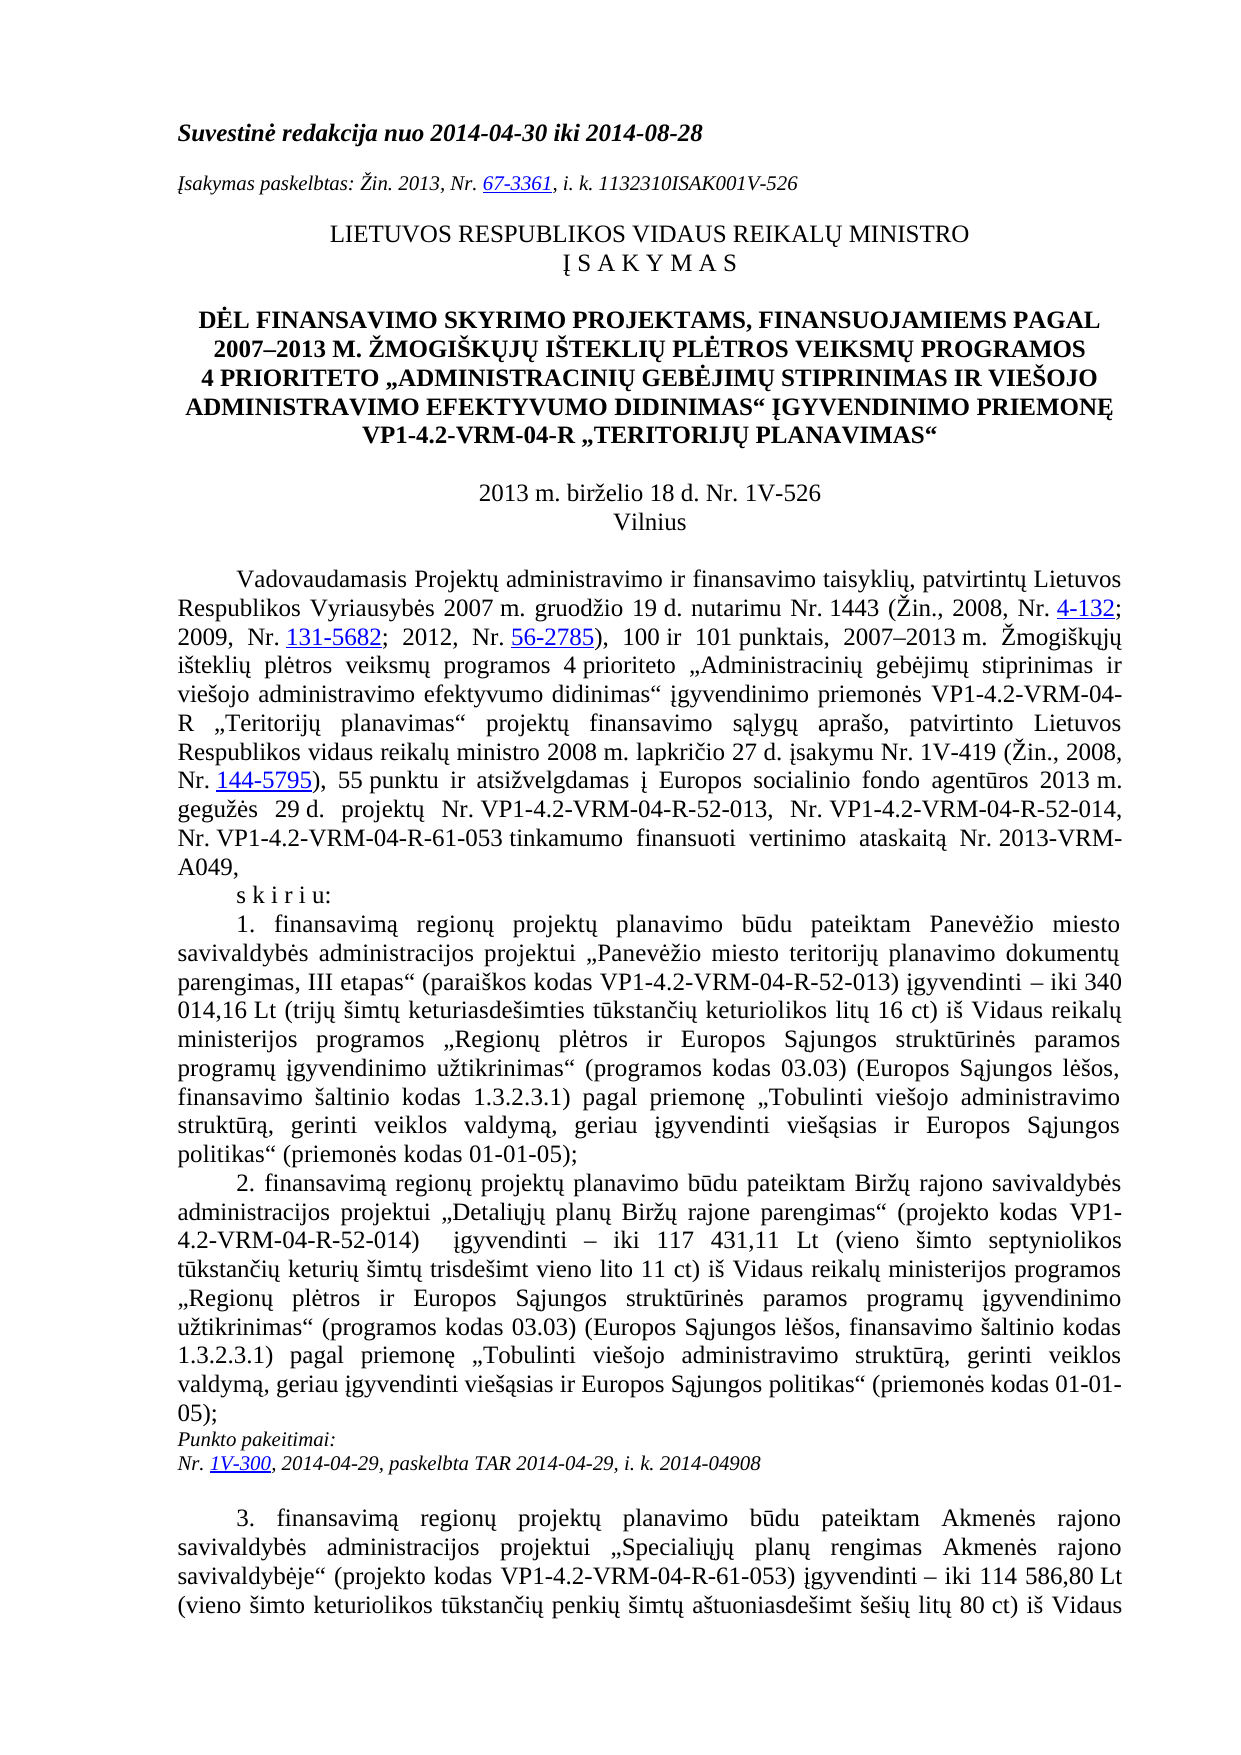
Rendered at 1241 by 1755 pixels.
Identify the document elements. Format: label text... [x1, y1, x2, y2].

text Įsakymas paskelbtas: Žin. 2013, Nr. 67-3361, i. k. 1132310ISAK001V-526 [177, 171, 1122, 195]
text Vilnius [177, 507, 1122, 535]
text DĖL FINANSAVIMO SKYRIMO PROJEKTAMS, FINANSUOJAMIEMS PAGAL 2007–2013 M. Žmogiškųjų išteklių plėtros veiksmų programos 4 prioriteto „Administracinių gebėjimų stiprinimas ir viešojo administravimo efektyvumo didinimas“ ĮGYVENDINIMO priemonĘ VP1-4.2-VRM-04-R „TERITORIJŲ PLANAVIMAS“ [177, 305, 1122, 449]
text s k i r i u: [177, 880, 1122, 909]
text Į S A K Y M A S [177, 248, 1122, 277]
text Suvestinė redakcija nuo 2014-04-30 iki 2014-08-28 [177, 118, 1122, 147]
text LIETUVOS RESPUBLIKOS VIDAUS REIKALŲ MINISTRO [177, 219, 1122, 248]
text Nr. 1V-300, 2014-04-29, paskelbta TAR 2014-04-29, i. k. 2014-04908 [177, 1451, 1122, 1475]
text 3. finansavimą regionų projektų planavimo būdu pateiktam Akmenės rajono savivaldybės administracijos projektui „Specialiųjų planų rengimas Akmenės rajono savivaldybėje“ (projekto kodas VP1-4.2-VRM-04-R-61-053) įgyvendinti – iki 114 586,80 Lt (vieno šimto keturiolikos tūkstančių penkių šimtų aštuoniasdešimt šešių litų 80 ct) iš Vidaus [177, 1503, 1122, 1618]
text Punkto pakeitimai: [177, 1427, 1122, 1451]
text 2013 m. birželio 18 d. Nr. 1V-526 [177, 478, 1122, 507]
text Vadovaudamasis Projektų administravimo ir finansavimo taisyklių, patvirtintų Lietuvos Respublikos Vyriausybės 2007 m. gruodžio 19 d. nutarimu Nr. 1443 (Žin., 2008, Nr. 4-132; 2009, Nr. 131-5682; 2012, Nr. 56-2785), 100 ir 101 punktais, 2007–2013 m. Žmogiškųjų išteklių plėtros veiksmų programos 4 prioriteto „Administracinių gebėjimų stiprinimas ir viešojo administravimo efektyvumo didinimas“ įgyvendinimo priemonės VP1-4.2-VRM-04-R „Teritorijų planavimas“ projektų finansavimo sąlygų aprašo, patvirtinto Lietuvos Respublikos vidaus reikalų ministro 2008 m. lapkričio 27 d. įsakymu Nr. 1V-419 (Žin., 2008, Nr. 144-5795), 55 punktu ir atsižvelgdamas į Europos socialinio fondo agentūros 2013 m. gegužės 29 d. projektų Nr. VP1-4.2-VRM-04-R-52-013, Nr. VP1-4.2-VRM-04-R-52-014, Nr. VP1-4.2-VRM-04-R-61-053 tinkamumo finansuoti vertinimo ataskaitą Nr. 2013-VRM-A049, [177, 564, 1122, 880]
text 1. finansavimą regionų projektų planavimo būdu pateiktam Panevėžio miesto savivaldybės administracijos projektui „Panevėžio miesto teritorijų planavimo dokumentų parengimas, III etapas“ (paraiškos kodas VP1-4.2-VRM-04-R-52-013) įgyvendinti – iki 340 014,16 Lt (trijų šimtų keturiasdešimties tūkstančių keturiolikos litų 16 ct) iš Vidaus reikalų ministerijos programos „Regionų plėtros ir Europos Sąjungos struktūrinės paramos programų įgyvendinimo užtikrinimas“ (programos kodas 03.03) (Europos Sąjungos lėšos, finansavimo šaltinio kodas 1.3.2.3.1) pagal priemonę „Tobulinti viešojo administravimo struktūrą, gerinti veiklos valdymą, geriau įgyvendinti viešąsias ir Europos Sąjungos politikas“ (priemonės kodas 01-01-05); [177, 909, 1122, 1168]
text 2. finansavimą regionų projektų planavimo būdu pateiktam Biržų rajono savivaldybės administracijos projektui „Detaliųjų planų Biržų rajone parengimas“ (projekto kodas VP1-4.2-VRM-04-R-52-014) įgyvendinti – iki 117 431,11 Lt (vieno šimto septyniolikos tūkstančių keturių šimtų trisdešimt vieno lito 11 ct) iš Vidaus reikalų ministerijos programos „Regionų plėtros ir Europos Sąjungos struktūrinės paramos programų įgyvendinimo užtikrinimas“ (programos kodas 03.03) (Europos Sąjungos lėšos, finansavimo šaltinio kodas 1.3.2.3.1) pagal priemonę „Tobulinti viešojo administravimo struktūrą, gerinti veiklos valdymą, geriau įgyvendinti viešąsias ir Europos Sąjungos politikas“ (priemonės kodas 01-01-05); [177, 1168, 1122, 1427]
